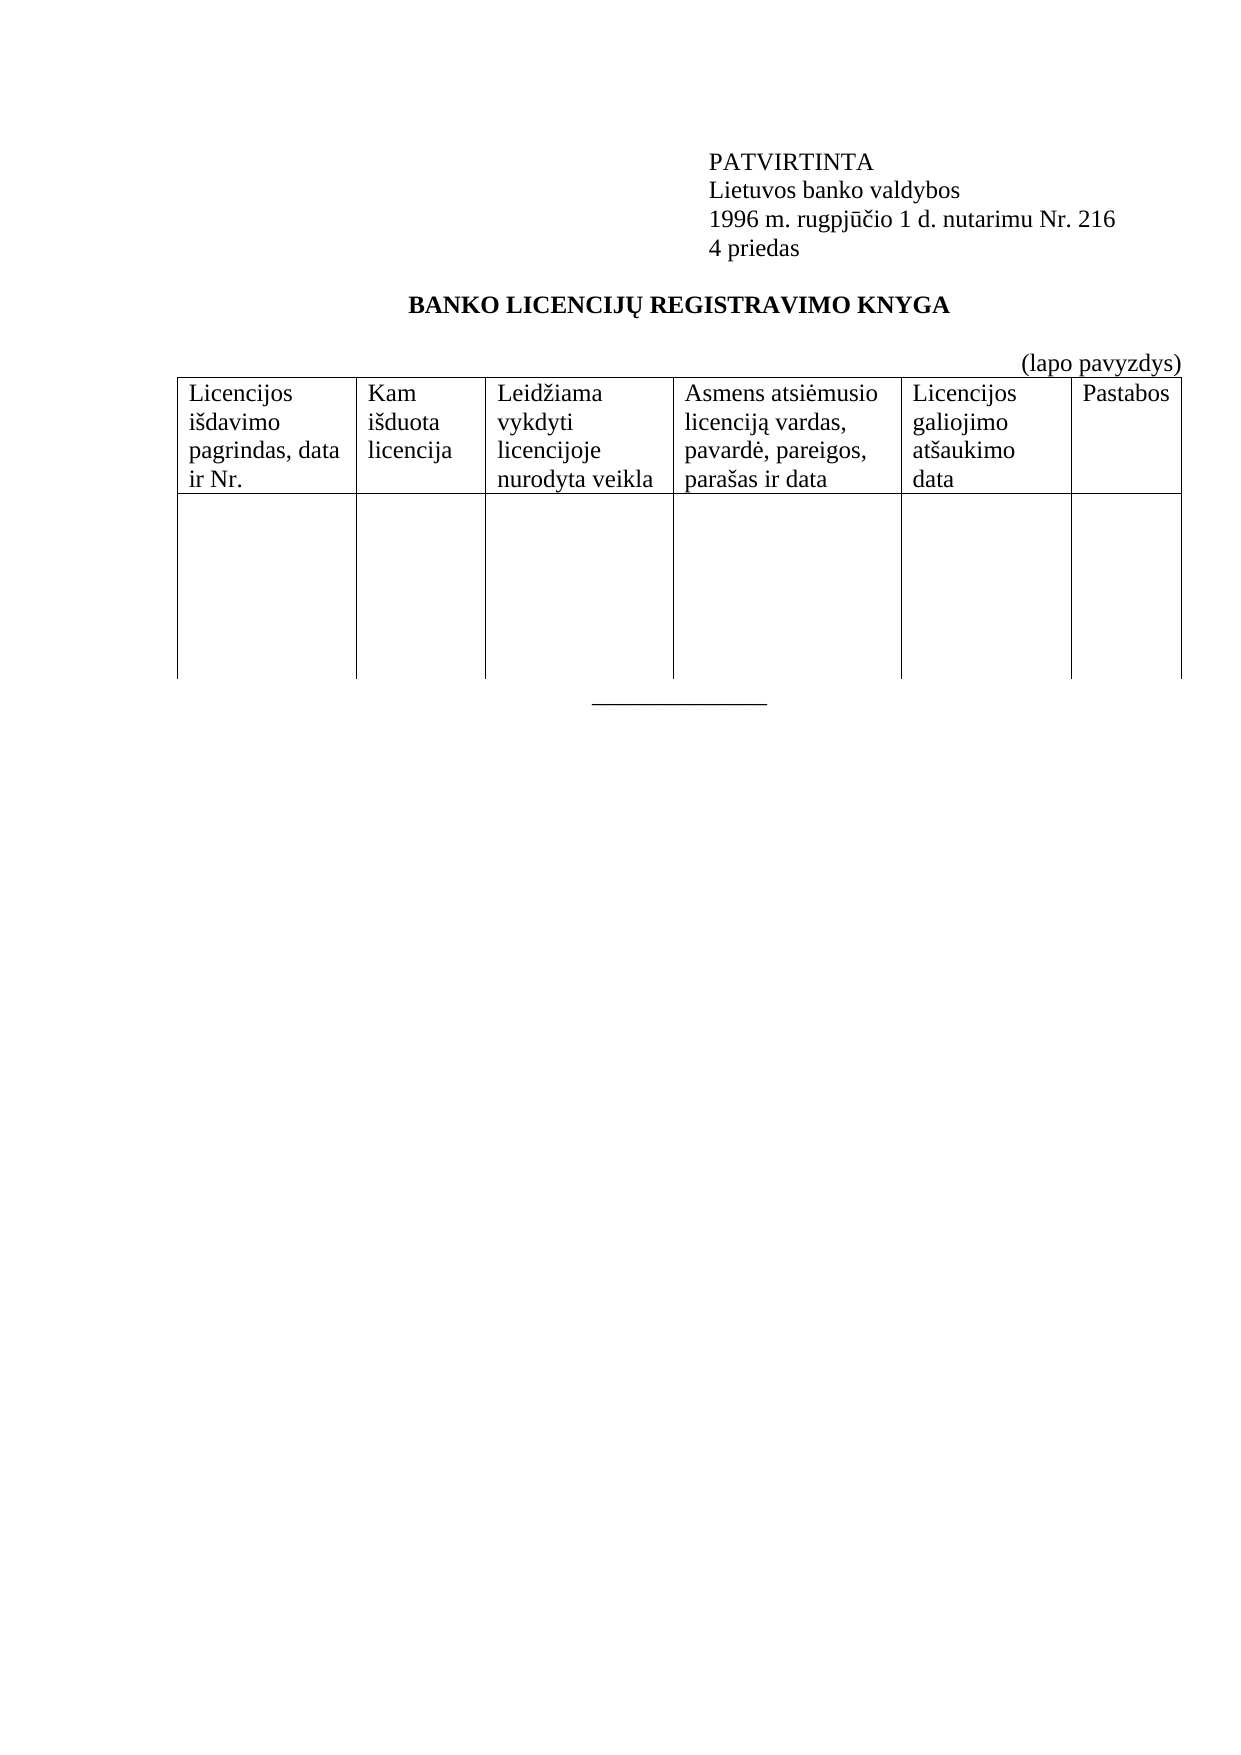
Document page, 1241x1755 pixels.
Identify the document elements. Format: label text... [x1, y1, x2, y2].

text 4 priedas [177, 233, 1181, 262]
text (lapo pavyzdys) [177, 348, 1181, 377]
table_header Leidžiama vykdyti licencijoje nurodyta veikla [486, 378, 673, 493]
table_cell [1072, 494, 1181, 679]
table_cell [902, 494, 1071, 679]
table_cell [486, 494, 673, 679]
table_header Pastabos [1072, 378, 1181, 493]
table_header Kam išduota licencija [357, 378, 485, 493]
table_cell [178, 494, 356, 679]
text BANKO LICENCIJŲ REGISTRAVIMO KNYGA [177, 291, 1181, 319]
table_cell [357, 494, 485, 679]
text Lietuvos banko valdybos [177, 176, 1181, 204]
table_header Licencijos galiojimo atšaukimo data [902, 378, 1071, 493]
table_header Licencijos išdavimo pagrindas, data ir Nr. [178, 378, 356, 493]
text ______________ [177, 679, 1181, 708]
text 1996 m. rugpjūčio 1 d. nutarimu Nr. 216 [177, 204, 1181, 233]
text PATVIRTINTA [177, 147, 1181, 176]
table_header Asmens atsiėmusio licenciją vardas, pavardė, pareigos, parašas ir data [674, 378, 901, 493]
table_cell [674, 494, 901, 679]
